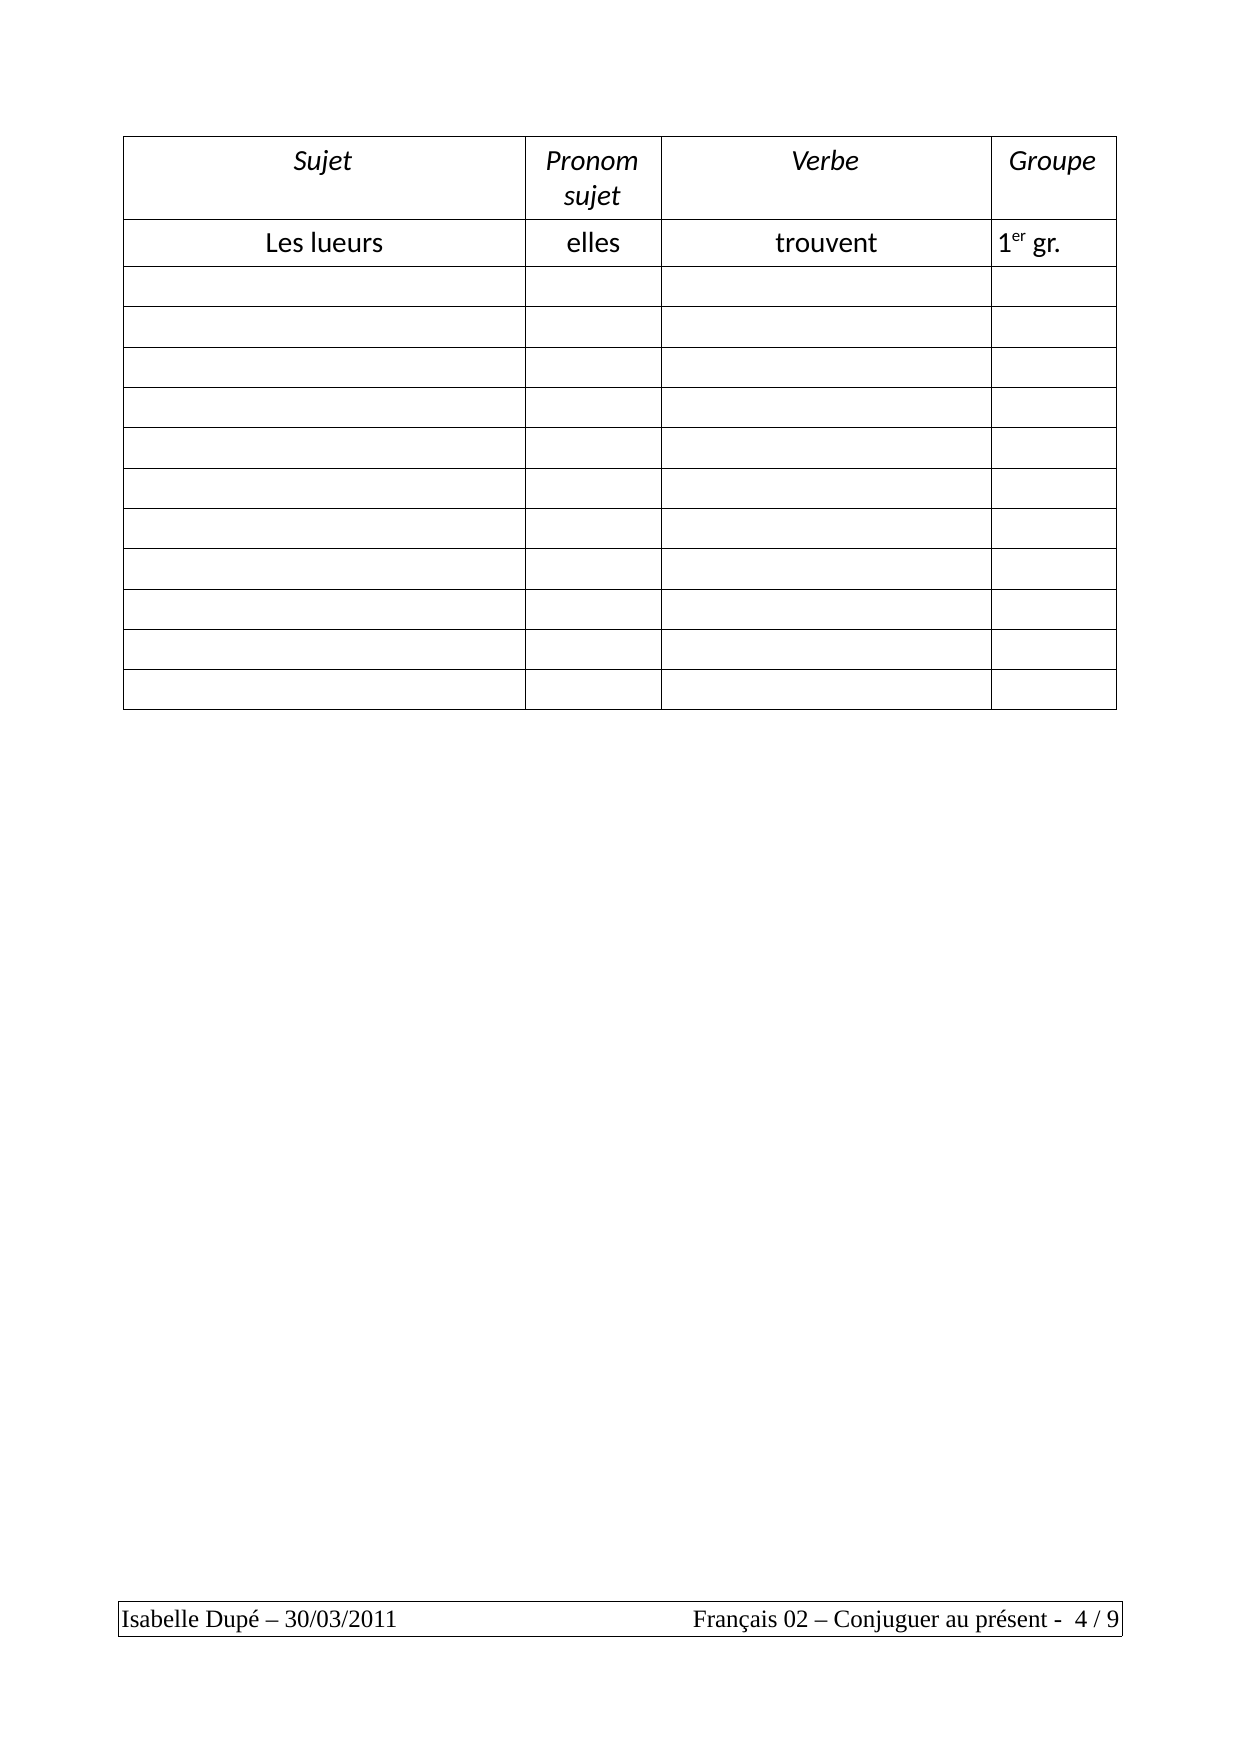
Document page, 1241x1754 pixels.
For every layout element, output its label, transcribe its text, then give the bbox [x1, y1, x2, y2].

table_cell [124, 307, 525, 347]
table_cell [124, 348, 525, 387]
table_header Groupe [992, 137, 1116, 219]
table_cell [662, 630, 991, 669]
table_cell [124, 469, 525, 508]
table_cell [526, 469, 661, 508]
table_header Pronom sujet [526, 137, 661, 219]
table_cell [124, 509, 525, 548]
table_cell [124, 630, 525, 669]
table_cell [662, 549, 991, 588]
table_cell [992, 307, 1116, 347]
table_cell [526, 590, 661, 629]
table_cell [992, 670, 1116, 709]
table_cell [662, 590, 991, 629]
table_cell [124, 267, 525, 306]
table_cell [662, 509, 991, 548]
table_header Sujet [124, 137, 525, 219]
table_cell [662, 388, 991, 427]
table_cell [662, 469, 991, 508]
table_cell [662, 670, 991, 709]
table_cell [662, 267, 991, 306]
table_cell [526, 348, 661, 387]
table_cell [124, 549, 525, 588]
table_cell [526, 509, 661, 548]
table_cell [992, 469, 1116, 508]
table_cell [124, 670, 525, 709]
table_cell [526, 307, 661, 347]
table_cell [526, 670, 661, 709]
table_cell [526, 549, 661, 588]
table_cell [992, 428, 1116, 467]
table_header Verbe [662, 137, 991, 219]
table_cell [992, 348, 1116, 387]
table_cell [992, 549, 1116, 588]
table_cell [124, 590, 525, 629]
table_cell [662, 307, 991, 347]
table_cell [526, 428, 661, 467]
table_cell [526, 630, 661, 669]
table_cell trouvent [662, 220, 991, 266]
table_cell [124, 428, 525, 467]
table_cell [124, 388, 525, 427]
table_cell 1er gr. [992, 220, 1116, 266]
table_cell [526, 267, 661, 306]
table_cell [992, 388, 1116, 427]
table_cell [662, 428, 991, 467]
table_cell [992, 630, 1116, 669]
table_cell [992, 509, 1116, 548]
table_cell [526, 388, 661, 427]
table_cell Les lueurs [124, 220, 525, 266]
table_cell elles [526, 220, 661, 266]
table_cell [662, 348, 991, 387]
table_cell [992, 590, 1116, 629]
table_cell [992, 267, 1116, 306]
